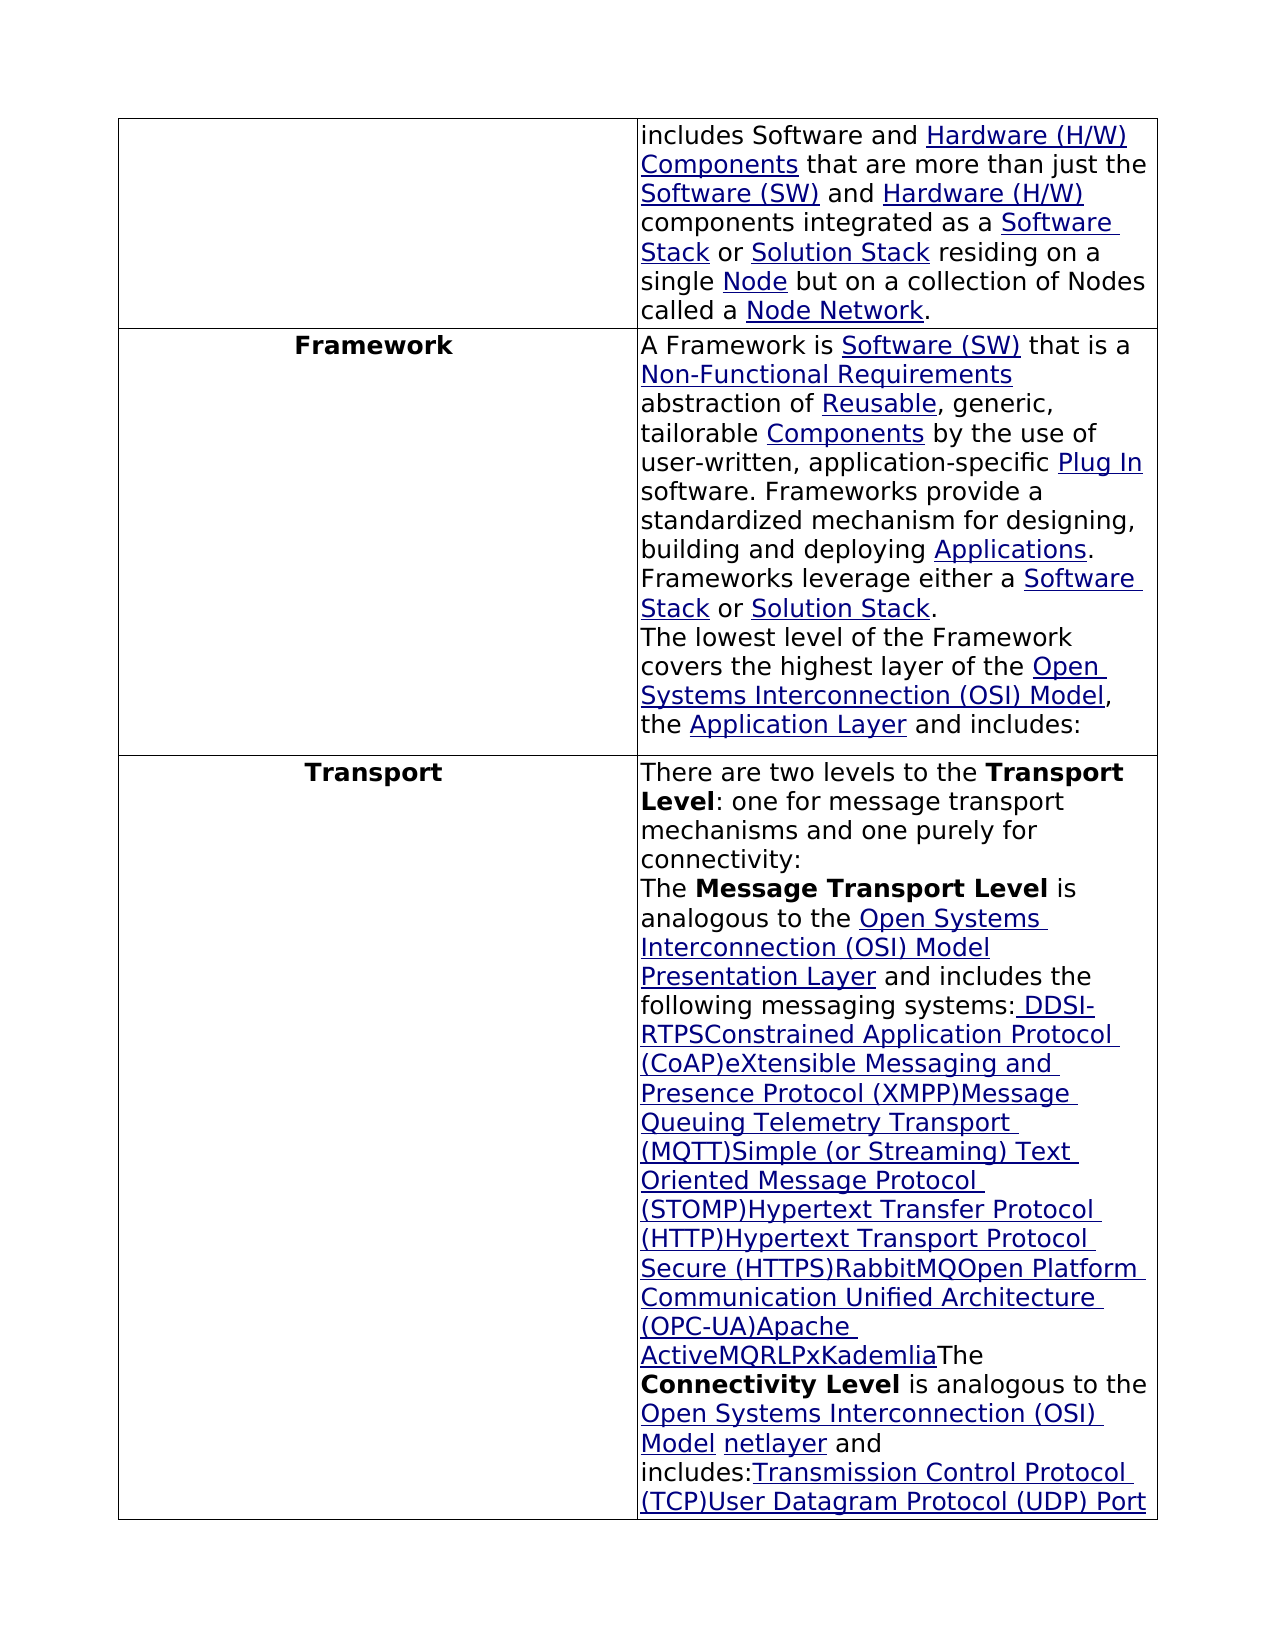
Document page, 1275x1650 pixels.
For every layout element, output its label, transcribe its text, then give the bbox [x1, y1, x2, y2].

table_cell includes Software and Hardware (H/W) Components that are more than just the Software (SW) and Hardware (H/W) components integrated as a Software Stack or Solution Stack residing on a single Node but on a collection of Nodes called a Node Network. [638, 119, 1157, 328]
table_cell Transport [119, 756, 637, 1519]
table_cell A Framework is Software (SW) that is a Non-Functional Requirements abstraction of Reusable, generic, tailorable Components by the use of user-written, application-specific Plug In software. Frameworks provide a standardized mechanism for designing, building and deploying Applications. Frameworks leverage either a Software Stack or Solution Stack. The lowest level of the Framework covers the highest layer of the Open Systems Interconnection (OSI) Model, the Application Layer and includes: [638, 329, 1157, 755]
table_cell [119, 119, 637, 328]
table_cell There are two levels to the Transport Level: one for message transport mechanisms and one purely for connectivity: The Message Transport Level is analogous to the Open Systems Interconnection (OSI) Model Presentation Layer and includes the following messaging systems: DDSI-RTPSConstrained Application Protocol (CoAP)eXtensible Messaging and Presence Protocol (XMPP)Message Queuing Telemetry Transport (MQTT)Simple (or Streaming) Text Oriented Message Protocol (STOMP)Hypertext Transfer Protocol (HTTP)Hypertext Transport Protocol Secure (HTTPS)RabbitMQOpen Platform Communication Unified Architecture (OPC-UA)Apache ActiveMQRLPxKademliaThe Connectivity Level is analogous to the Open Systems Interconnection (OSI) Model netlayer and includes:Transmission Control Protocol (TCP)User Datagram Protocol (UDP) Port [638, 756, 1157, 1519]
table_cell Framework [119, 329, 637, 755]
